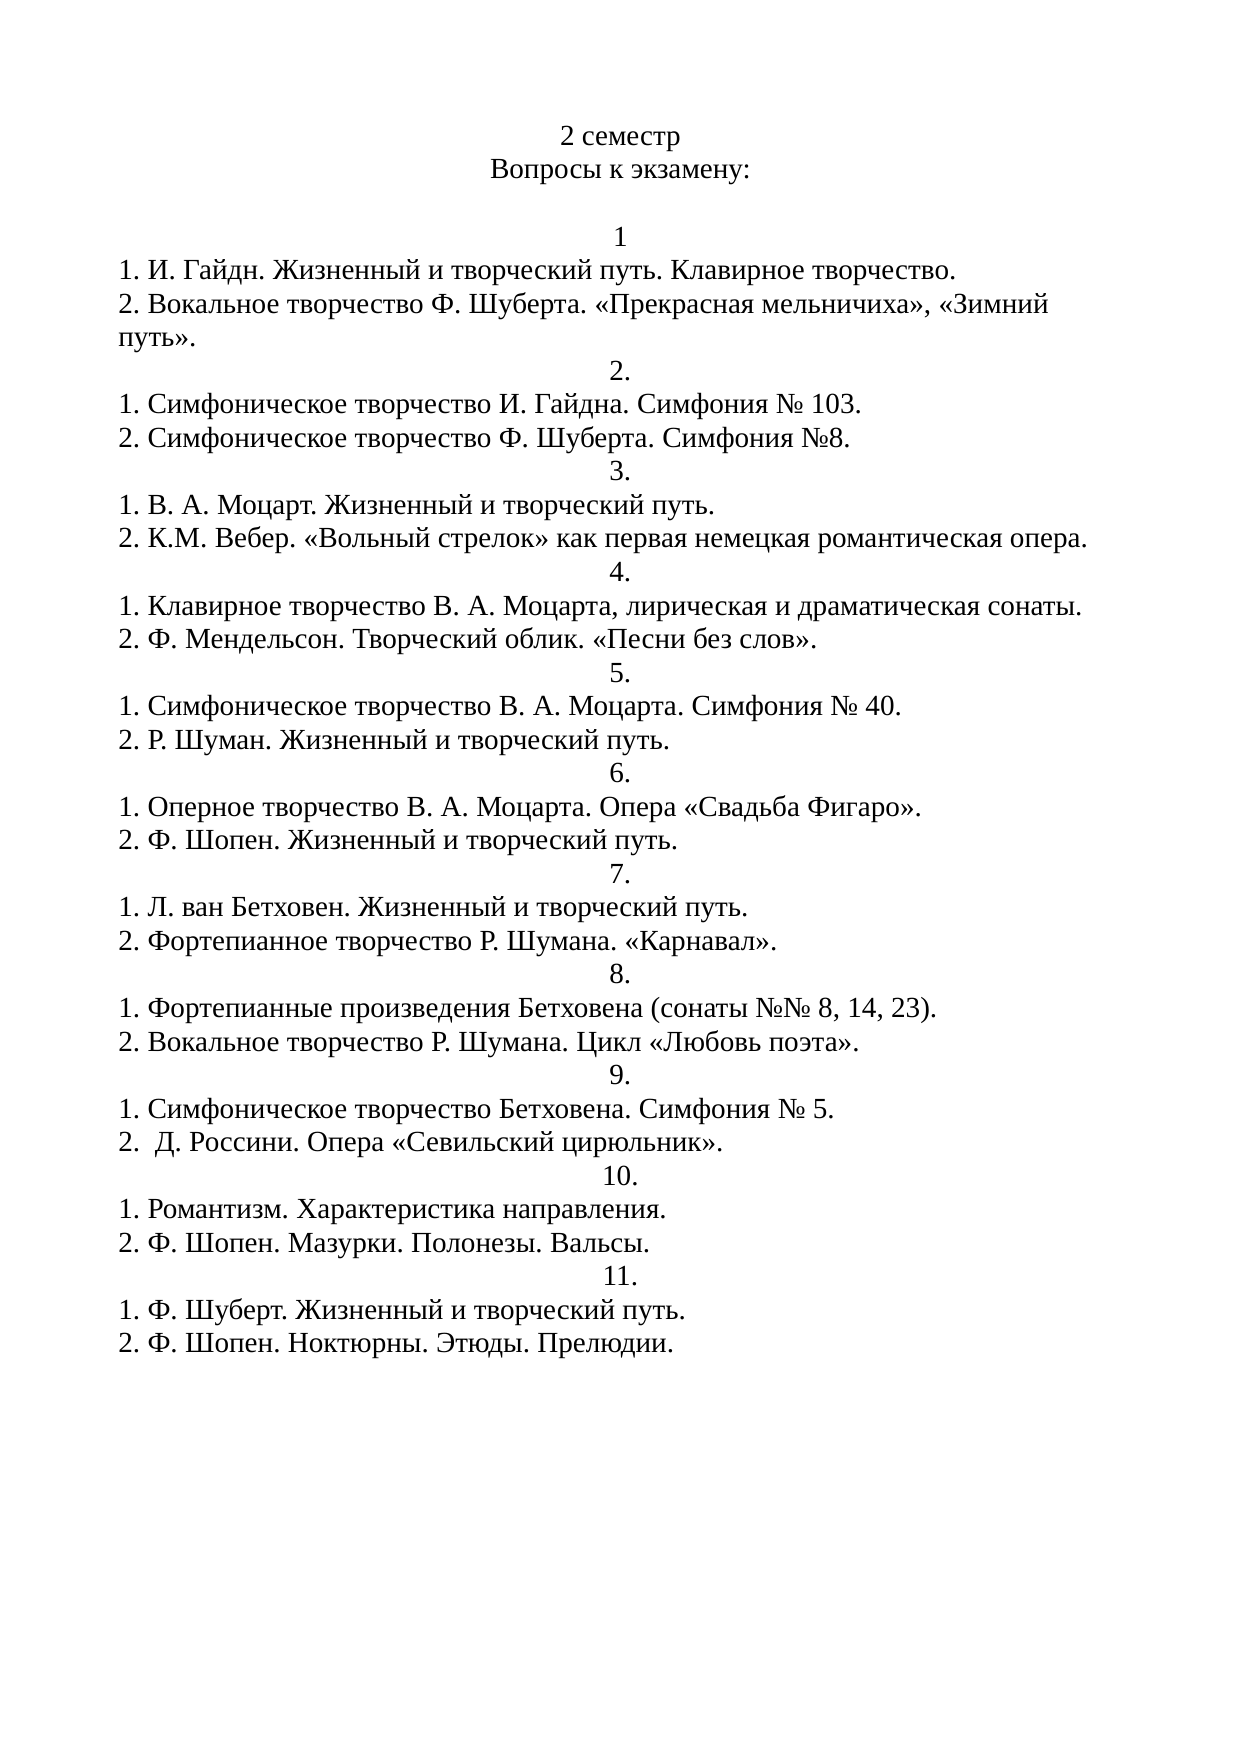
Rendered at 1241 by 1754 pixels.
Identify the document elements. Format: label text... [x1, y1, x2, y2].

text 1. Романтизм. Характеристика направления. [118, 1191, 1122, 1225]
text 2. Ф. Шопен. Жизненный и творческий путь. [118, 822, 1122, 856]
text 2. Ф. Мендельсон. Творческий облик. «Песни без слов». [118, 621, 1122, 655]
text 2. [118, 353, 1122, 386]
text 2. Вокальное творчество Р. Шумана. Цикл «Любовь поэта». [118, 1024, 1122, 1057]
text 2. Фортепианное творчество Р. Шумана. «Карнавал». [118, 923, 1122, 957]
text 8. [118, 957, 1122, 990]
text 2. Симфоническое творчество Ф. Шуберта. Симфония №8. [118, 420, 1122, 453]
text 7. [118, 856, 1122, 889]
text 1. Л. ван Бетховен. Жизненный и творческий путь. [118, 889, 1122, 923]
text 1. Клавирное творчество В. А. Моцарта, лирическая и драматическая сонаты. [118, 588, 1122, 621]
text 1 [118, 219, 1122, 252]
text 1. Симфоническое творчество Бетховена. Симфония № 5. [118, 1091, 1122, 1124]
text 2. Вокальное творчество Ф. Шуберта. «Прекрасная мельничиха», «Зимний путь». [118, 286, 1122, 353]
text 2 семестр [118, 118, 1122, 152]
text 1. Фортепианные произведения Бетховена (сонаты №№ 8, 14, 23). [118, 990, 1122, 1024]
text 2. К.М. Вебер. «Вольный стрелок» как первая немецкая романтическая опера. [118, 521, 1122, 554]
text Вопросы к экзамену: [118, 152, 1122, 185]
text 1. Симфоническое творчество И. Гайдна. Симфония № 103. [118, 386, 1122, 420]
text 11. [118, 1258, 1122, 1292]
text 3. [118, 453, 1122, 487]
text 4. [118, 554, 1122, 588]
text 2. Р. Шуман. Жизненный и творческий путь. [118, 722, 1122, 755]
text 1. Симфоническое творчество В. А. Моцарта. Симфония № 40. [118, 688, 1122, 722]
text 5. [118, 655, 1122, 688]
text 10. [118, 1158, 1122, 1191]
text 2. Ф. Шопен. Мазурки. Полонезы. Вальсы. [118, 1225, 1122, 1258]
text 2. Ф. Шопен. Ноктюрны. Этюды. Прелюдии. [118, 1326, 1122, 1359]
text 6. [118, 755, 1122, 789]
text 1. Оперное творчество В. А. Моцарта. Опера «Свадьба Фигаро». [118, 789, 1122, 822]
text 2. Д. Россини. Опера «Севильский цирюльник». [118, 1124, 1122, 1158]
text 9. [118, 1057, 1122, 1091]
text 1. И. Гайдн. Жизненный и творческий путь. Клавирное творчество. [118, 252, 1122, 286]
text 1. В. А. Моцарт. Жизненный и творческий путь. [118, 487, 1122, 521]
text 1. Ф. Шуберт. Жизненный и творческий путь. [118, 1292, 1122, 1326]
